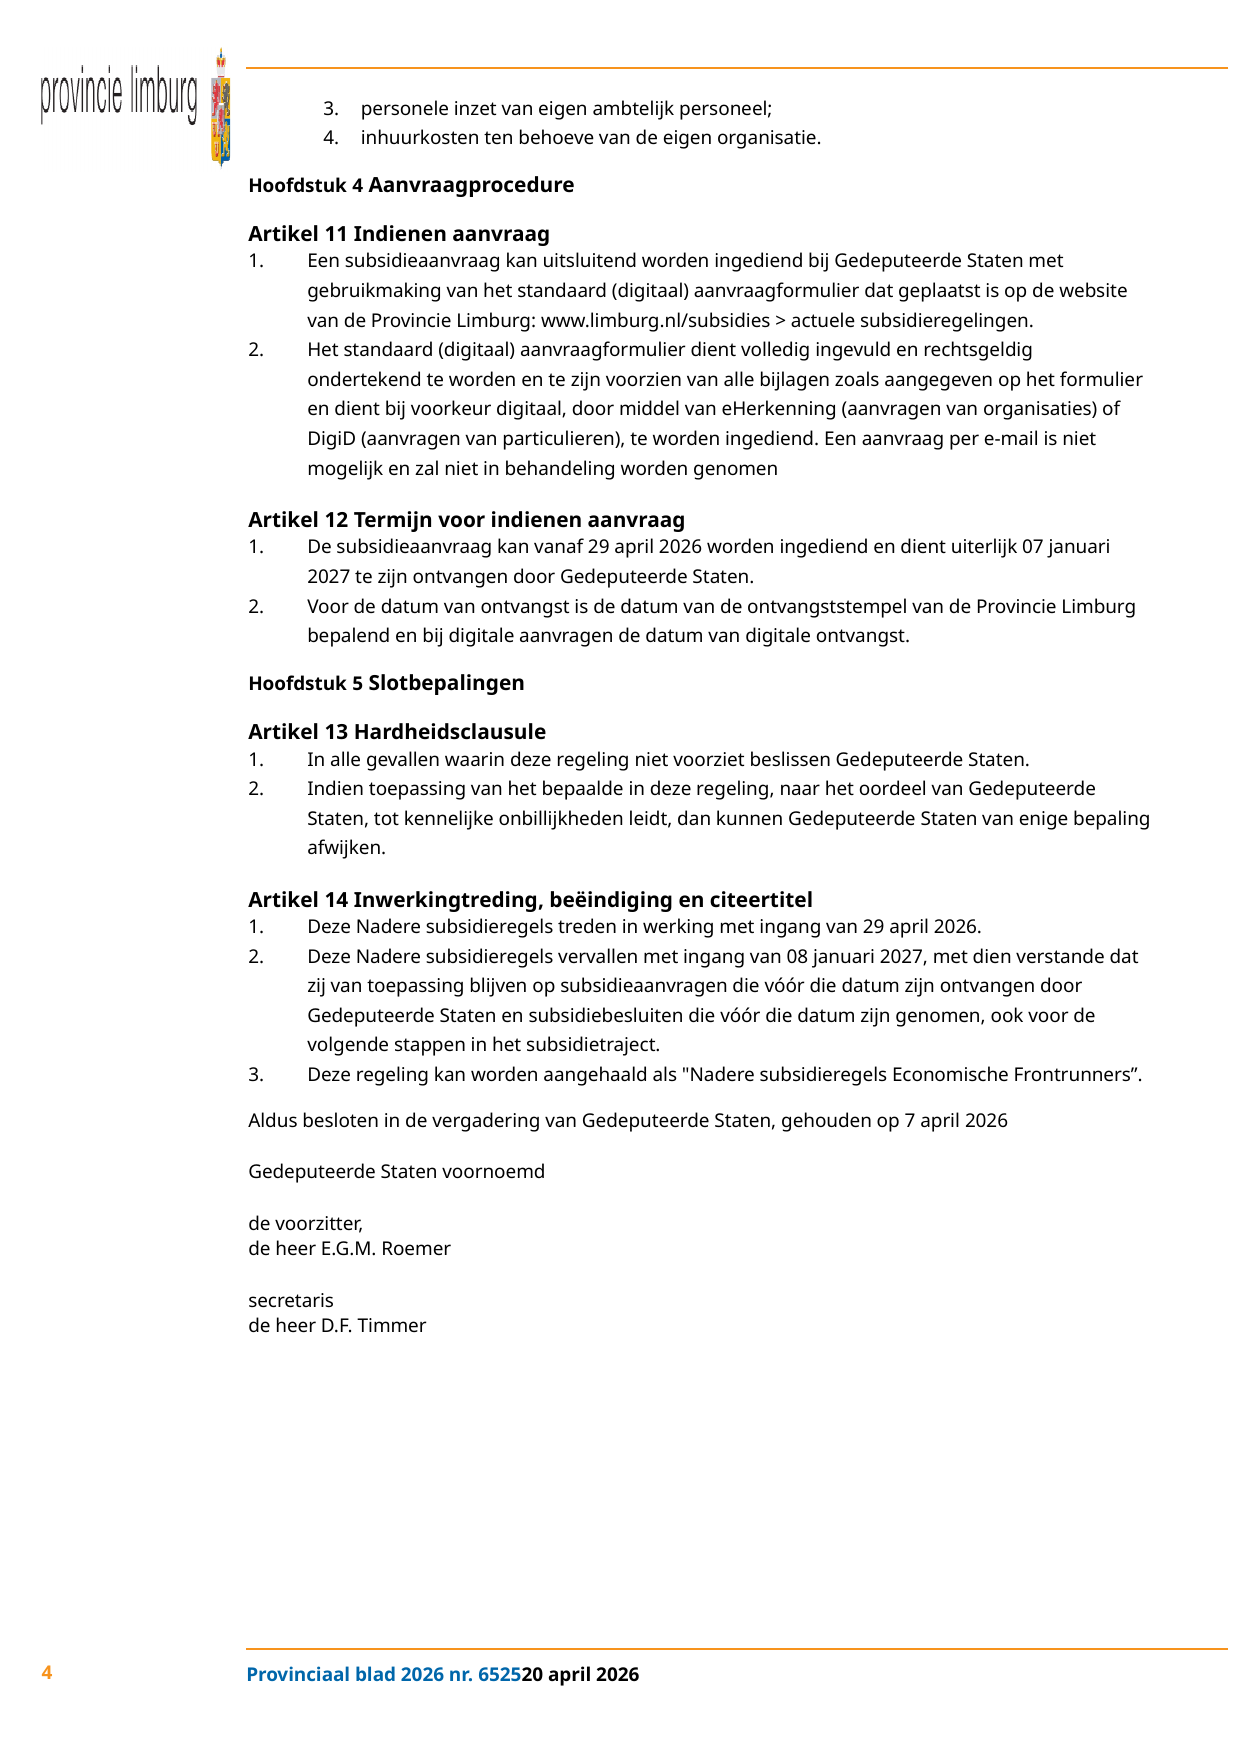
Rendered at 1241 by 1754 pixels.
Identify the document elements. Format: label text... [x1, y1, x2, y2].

text de voorzitter, [248, 1210, 1152, 1236]
list De subsidieaanvraag kan vanaf 29 april 2026 worden ingediend en dient uiterlijk 07 januari 2027 te zijn ontvangen door Gedeputeerde Staten. [248, 534, 1152, 589]
list Deze regeling kan worden aangehaald als "Nadere subsidieregels Economische Frontrunners”. [248, 1061, 1152, 1087]
text Artikel 13 Hardheidsclausule [248, 717, 1152, 746]
text Gedeputeerde Staten voornoemd [248, 1158, 1152, 1184]
list Indien toepassing van het bepaalde in deze regeling, naar het oordeel van Gedeputeerde Staten, tot kennelijke onbillijkheden leidt, dan kunnen Gedeputeerde Staten van enige bepaling afwijken. [248, 775, 1152, 860]
text Aldus besloten in de vergadering van Gedeputeerde Staten, gehouden op 7 april 2026 [248, 1107, 1152, 1133]
list Deze Nadere subsidieregels treden in werking met ingang van 29 april 2026. [248, 913, 1152, 939]
text de heer E.G.M. Roemer [248, 1236, 1152, 1261]
text secretaris [248, 1287, 1152, 1313]
list personele inzet van eigen ambtelijk personeel; [323, 95, 1152, 121]
text Artikel 14 Inwerkingtreding, beëindiging en citeertitel [248, 885, 1152, 913]
text de heer D.F. Timmer [248, 1313, 1152, 1338]
text Artikel 12 Termijn voor indienen aanvraag [248, 505, 1152, 534]
text Hoofdstuk 4 Aanvraagprocedure [248, 170, 1152, 198]
list inhuurkosten ten behoeve van de eigen organisatie. [323, 124, 1152, 150]
picture [41, 47, 231, 172]
list Voor de datum van ontvangst is de datum van de ontvangststempel van de Provincie Limburg bepalend en bij digitale aanvragen de datum van digitale ontvangst. [248, 593, 1152, 648]
list Het standaard (digitaal) aanvraagformulier dient volledig ingevuld en rechtsgeldig ondertekend te worden en te zijn voorzien van alle bijlagen zoals aangegeven op het formulier en dient bij voorkeur digitaal, door middel van eHerkenning (aanvragen van organisaties) of DigiD (aanvragen van particulieren), te worden ingediend. Een aanvraag per e-mail is niet mogelijk en zal niet in behandeling worden genomen [248, 336, 1152, 481]
list In alle gevallen waarin deze regeling niet voorziet beslissen Gedeputeerde Staten. [248, 746, 1152, 771]
list Deze Nadere subsidieregels vervallen met ingang van 08 januari 2027, met dien verstande dat zij van toepassing blijven op subsidieaanvragen die vóór die datum zijn ontvangen door Gedeputeerde Staten en subsidiebesluiten die vóór die datum zijn genomen, ook voor de volgende stappen in het subsidietraject. [248, 943, 1152, 1057]
text Hoofdstuk 5 Slotbepalingen [248, 668, 1152, 696]
list Een subsidieaanvraag kan uitsluitend worden ingediend bij Gedeputeerde Staten met gebruikmaking van het standaard (digitaal) aanvraagformulier dat geplaatst is op de website van de Provincie Limburg: www.limburg.nl/subsidies > actuele subsidieregelingen. [248, 248, 1152, 333]
text Artikel 11 Indienen aanvraag [248, 219, 1152, 248]
